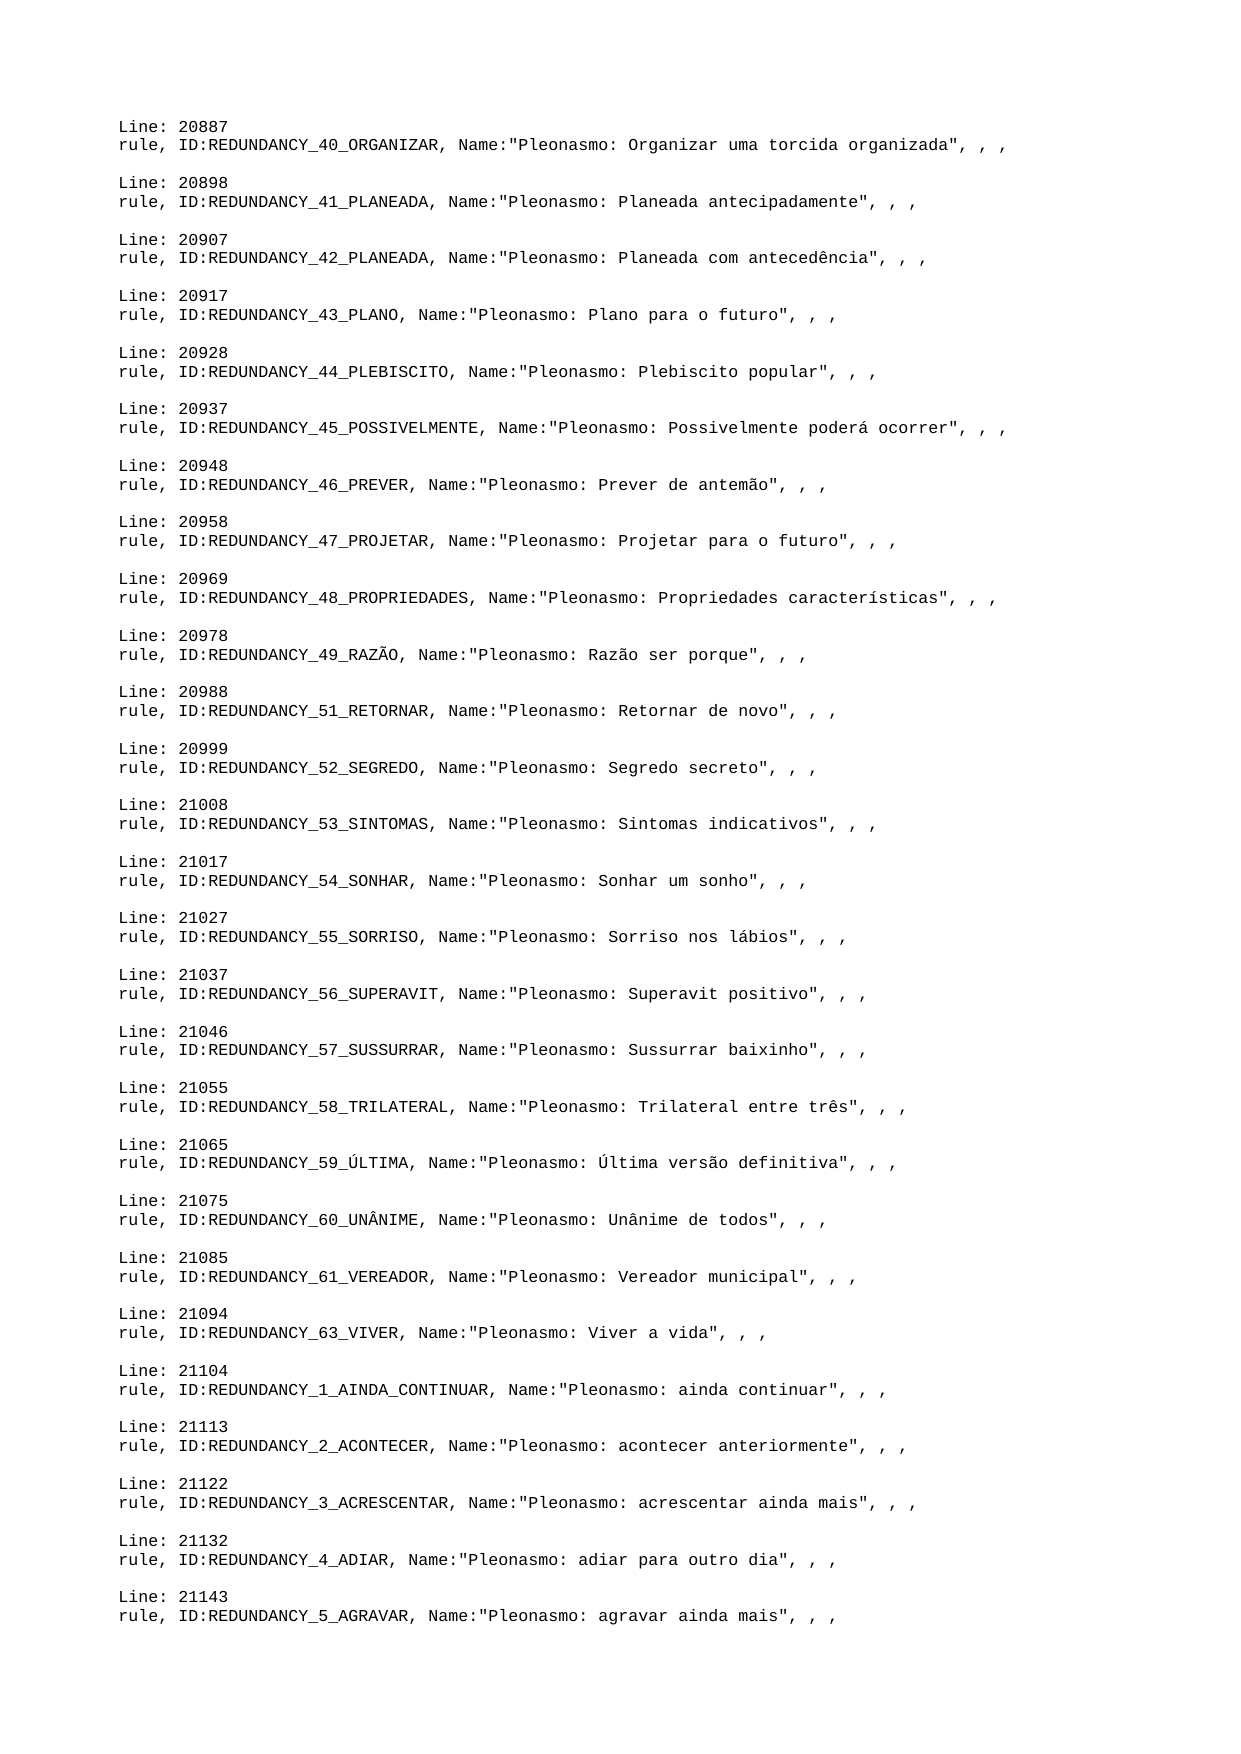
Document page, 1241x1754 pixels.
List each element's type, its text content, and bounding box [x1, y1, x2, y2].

text Line: 21075 [118, 1193, 1122, 1212]
text rule, ID:REDUNDANCY_2_ACONTECER, Name:"Pleonasmo: acontecer anteriormente", , , [118, 1438, 1122, 1457]
text rule, ID:REDUNDANCY_51_RETORNAR, Name:"Pleonasmo: Retornar de novo", , , [118, 703, 1122, 721]
text Line: 20907 [118, 231, 1122, 250]
text rule, ID:REDUNDANCY_3_ACRESCENTAR, Name:"Pleonasmo: acrescentar ainda mais", , , [118, 1494, 1122, 1513]
text rule, ID:REDUNDANCY_58_TRILATERAL, Name:"Pleonasmo: Trilateral entre três", , , [118, 1098, 1122, 1117]
text Line: 20898 [118, 175, 1122, 193]
text Line: 21122 [118, 1476, 1122, 1494]
text rule, ID:REDUNDANCY_1_AINDA_CONTINUAR, Name:"Pleonasmo: ainda continuar", , , [118, 1381, 1122, 1400]
text Line: 21094 [118, 1306, 1122, 1325]
text rule, ID:REDUNDANCY_44_PLEBISCITO, Name:"Pleonasmo: Plebiscito popular", , , [118, 363, 1122, 382]
text rule, ID:REDUNDANCY_55_SORRISO, Name:"Pleonasmo: Sorriso nos lábios", , , [118, 929, 1122, 948]
text rule, ID:REDUNDANCY_63_VIVER, Name:"Pleonasmo: Viver a vida", , , [118, 1325, 1122, 1344]
text Line: 21132 [118, 1532, 1122, 1551]
text rule, ID:REDUNDANCY_60_UNÂNIME, Name:"Pleonasmo: Unânime de todos", , , [118, 1212, 1122, 1231]
text rule, ID:REDUNDANCY_47_PROJETAR, Name:"Pleonasmo: Projetar para o futuro", , , [118, 533, 1122, 552]
text rule, ID:REDUNDANCY_43_PLANO, Name:"Pleonasmo: Plano para o futuro", , , [118, 307, 1122, 326]
text rule, ID:REDUNDANCY_56_SUPERAVIT, Name:"Pleonasmo: Superavit positivo", , , [118, 985, 1122, 1004]
text rule, ID:REDUNDANCY_4_ADIAR, Name:"Pleonasmo: adiar para outro dia", , , [118, 1551, 1122, 1570]
text rule, ID:REDUNDANCY_40_ORGANIZAR, Name:"Pleonasmo: Organizar uma torcida organizada", , , [118, 137, 1122, 156]
text Line: 20917 [118, 288, 1122, 307]
text Line: 21055 [118, 1080, 1122, 1098]
text rule, ID:REDUNDANCY_49_RAZÃO, Name:"Pleonasmo: Razão ser porque", , , [118, 646, 1122, 665]
text Line: 20948 [118, 457, 1122, 476]
text Line: 21046 [118, 1023, 1122, 1042]
text Line: 20958 [118, 514, 1122, 533]
text rule, ID:REDUNDANCY_54_SONHAR, Name:"Pleonasmo: Sonhar um sonho", , , [118, 872, 1122, 891]
text rule, ID:REDUNDANCY_61_VEREADOR, Name:"Pleonasmo: Vereador municipal", , , [118, 1268, 1122, 1287]
text rule, ID:REDUNDANCY_57_SUSSURRAR, Name:"Pleonasmo: Sussurrar baixinho", , , [118, 1042, 1122, 1061]
text rule, ID:REDUNDANCY_45_POSSIVELMENTE, Name:"Pleonasmo: Possivelmente poderá ocorrer", , , [118, 420, 1122, 439]
text Line: 20887 [118, 118, 1122, 137]
text Line: 20969 [118, 571, 1122, 589]
text rule, ID:REDUNDANCY_48_PROPRIEDADES, Name:"Pleonasmo: Propriedades características", , , [118, 589, 1122, 608]
text Line: 21065 [118, 1136, 1122, 1155]
text rule, ID:REDUNDANCY_59_ÚLTIMA, Name:"Pleonasmo: Última versão definitiva", , , [118, 1155, 1122, 1174]
text rule, ID:REDUNDANCY_42_PLANEADA, Name:"Pleonasmo: Planeada com antecedência", , , [118, 250, 1122, 269]
text Line: 21143 [118, 1589, 1122, 1608]
text rule, ID:REDUNDANCY_46_PREVER, Name:"Pleonasmo: Prever de antemão", , , [118, 476, 1122, 495]
text Line: 20928 [118, 344, 1122, 363]
text Line: 21085 [118, 1249, 1122, 1268]
text Line: 20988 [118, 684, 1122, 703]
text Line: 21113 [118, 1419, 1122, 1438]
text Line: 20937 [118, 401, 1122, 420]
text Line: 21008 [118, 797, 1122, 816]
text rule, ID:REDUNDANCY_53_SINTOMAS, Name:"Pleonasmo: Sintomas indicativos", , , [118, 816, 1122, 834]
text Line: 21017 [118, 853, 1122, 872]
text Line: 20978 [118, 627, 1122, 646]
text Line: 21027 [118, 910, 1122, 929]
text Line: 21037 [118, 967, 1122, 985]
text rule, ID:REDUNDANCY_41_PLANEADA, Name:"Pleonasmo: Planeada antecipadamente", , , [118, 193, 1122, 212]
text rule, ID:REDUNDANCY_52_SEGREDO, Name:"Pleonasmo: Segredo secreto", , , [118, 759, 1122, 778]
text rule, ID:REDUNDANCY_5_AGRAVAR, Name:"Pleonasmo: agravar ainda mais", , , [118, 1608, 1122, 1626]
text Line: 21104 [118, 1362, 1122, 1381]
text Line: 20999 [118, 740, 1122, 759]
